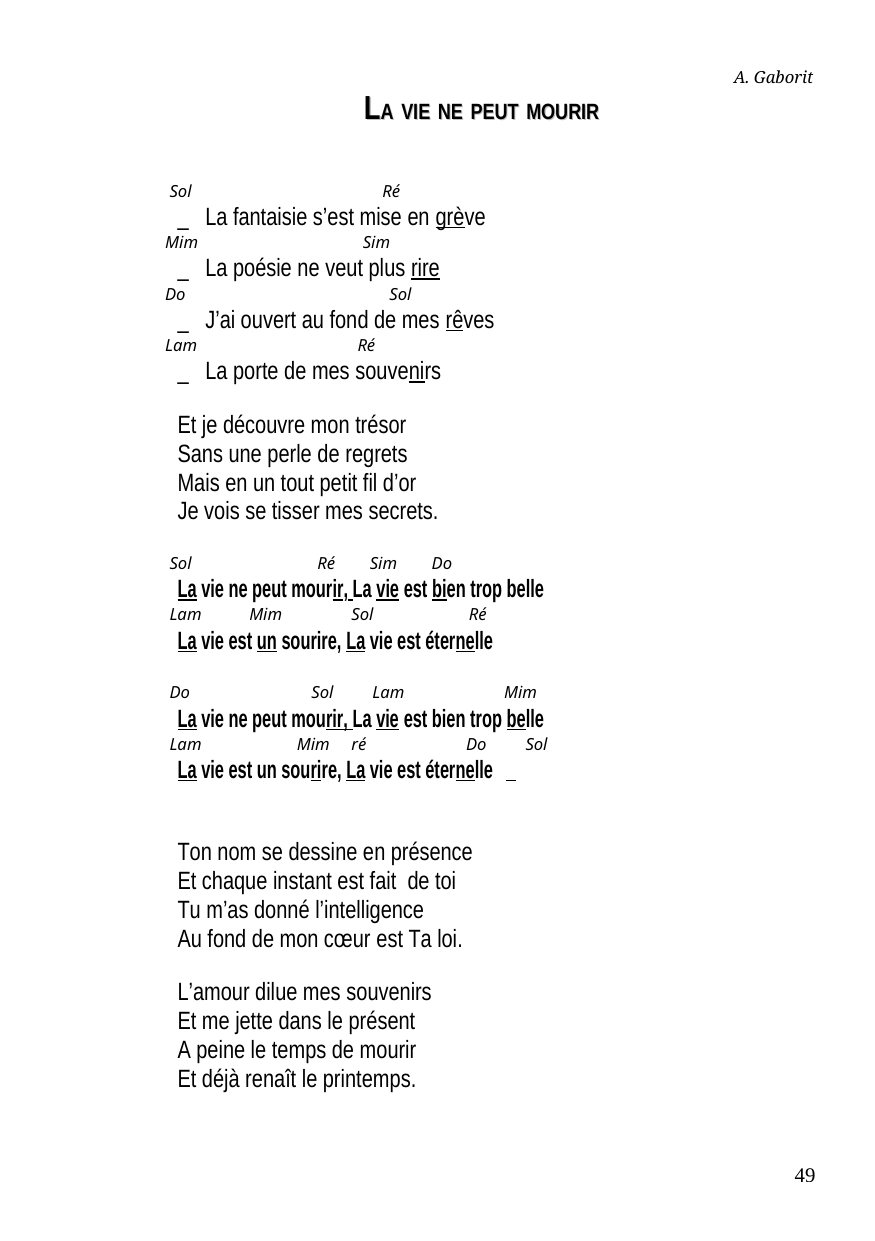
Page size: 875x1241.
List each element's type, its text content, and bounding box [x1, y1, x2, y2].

text Et je découvre mon trésor Sans une perle de regrets Mais en un tout petit fil d’or Je vois se tisser mes secrets. [177, 410, 815, 525]
text _ La fantaisie s’est mise en grève [177, 202, 815, 231]
text Mim Sim [148, 231, 815, 253]
text Lam Mim Sol Ré [148, 603, 815, 626]
text Sol Ré Sim Do [148, 552, 815, 574]
text _ La porte de mes souvenirs [177, 356, 815, 385]
text _ J’ai ouvert au fond de mes rêves [177, 305, 815, 334]
text La vie ne peut mourir, La vie est bien trop belle [177, 704, 815, 732]
text L’amour dilue mes souvenirs Et me jette dans le présent A peine le temps de mourir Et déjà renaît le printemps. [177, 977, 815, 1092]
text _ La poésie ne veut plus rire [177, 253, 815, 282]
text Do Sol Lam Mim [148, 681, 815, 704]
text Sol Ré [148, 179, 815, 202]
text Do Sol [148, 282, 815, 305]
text A. Gaborit [148, 65, 815, 88]
text La vie est un sourire, La vie est éternelle [177, 626, 815, 654]
subtitle La vie ne peut mourir [148, 88, 815, 126]
text La vie est un sourire, La vie est éternelle [177, 755, 815, 784]
text Lam Ré [148, 334, 815, 356]
text Lam Mim ré Do Sol [148, 732, 815, 755]
text Ton nom se dessine en présence Et chaque instant est fait de toi Tu m’as donné l’intelligence Au fond de mon cœur est Ta loi. [177, 837, 815, 952]
text La vie ne peut mourir, La vie est bien trop belle [177, 574, 815, 603]
